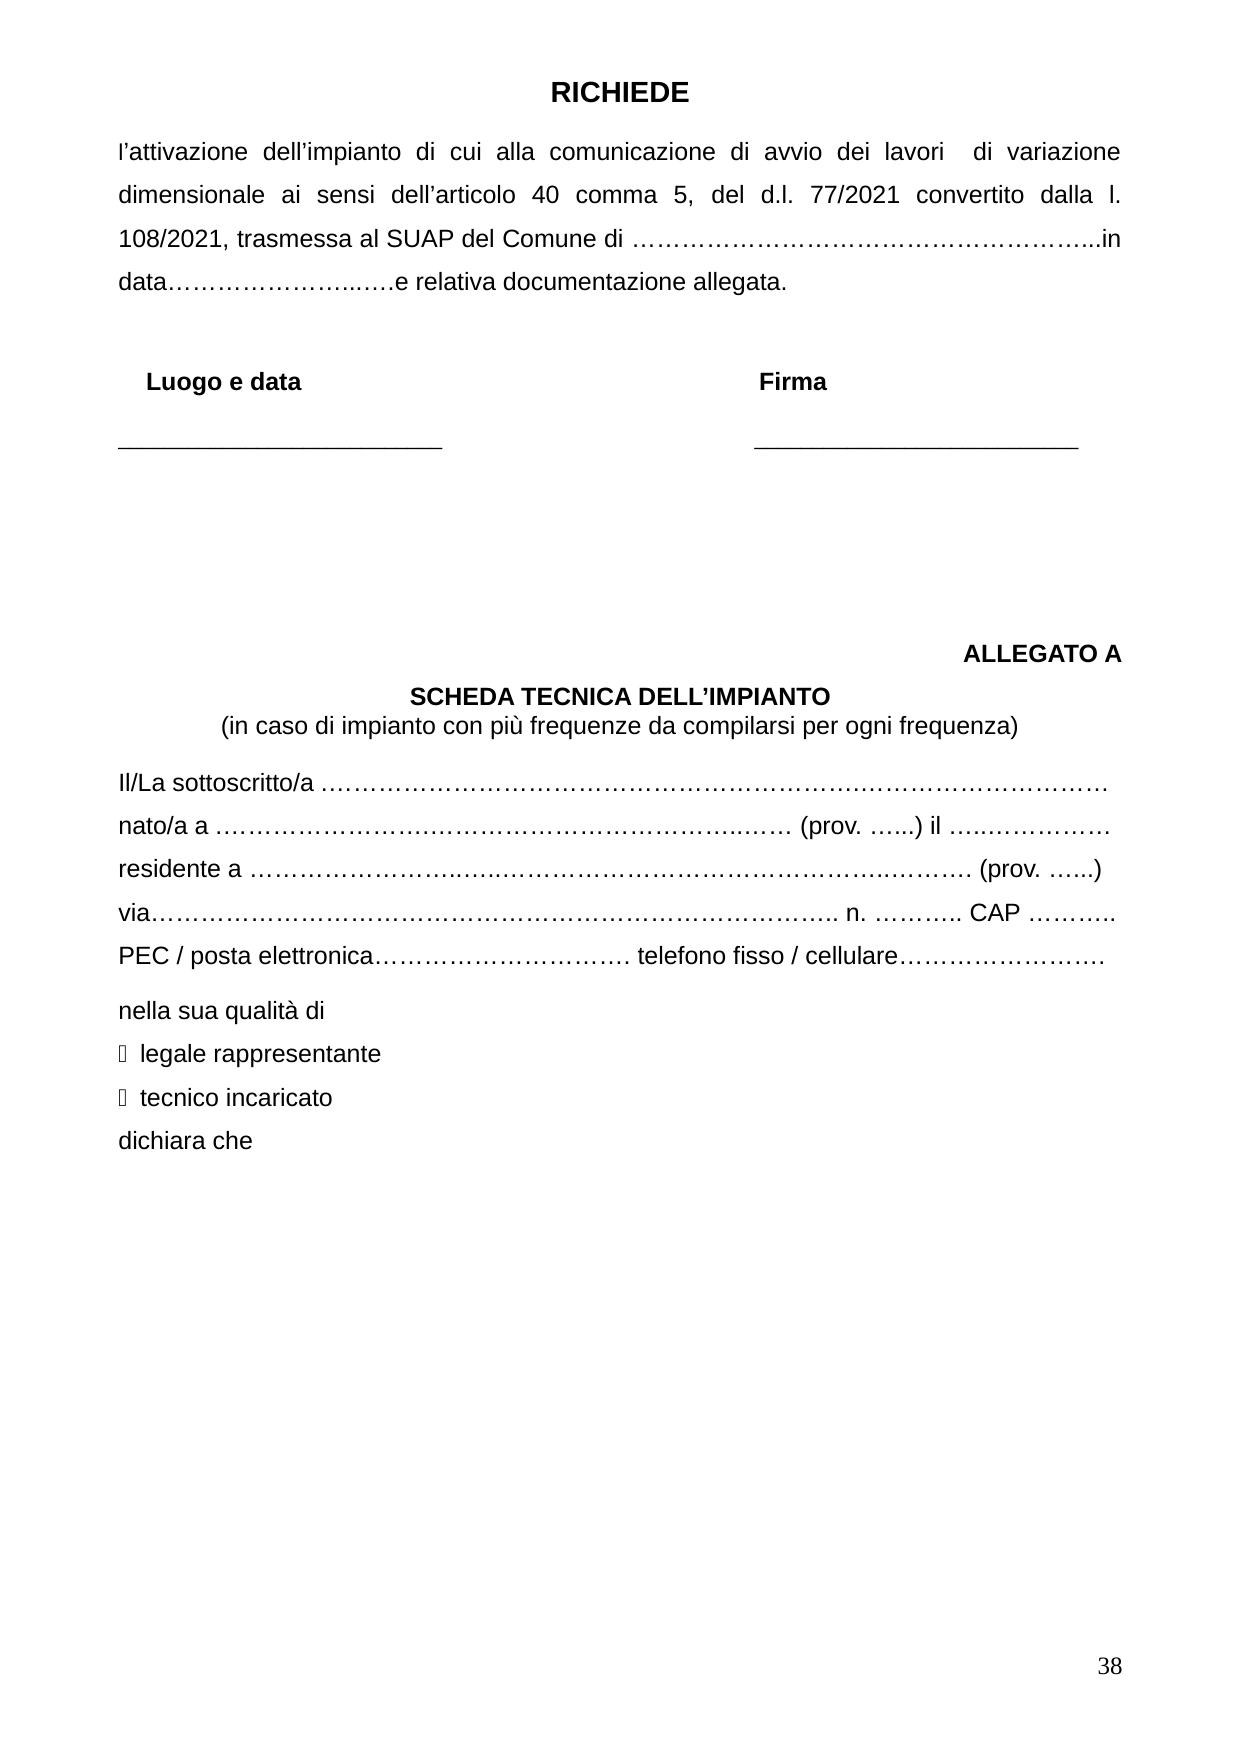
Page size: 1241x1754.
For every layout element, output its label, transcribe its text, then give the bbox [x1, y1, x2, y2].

subtitle RICHIEDE [118, 75, 1122, 108]
text nato/a a .…………………….………………………………..…… (prov. …...) il …..…………… [118, 811, 1122, 840]
subtitle ALLEGATO A [118, 639, 1122, 667]
text Luogo e data Firma [118, 367, 1122, 396]
text Il/La sottoscritto/a .……………………………………………………….………………………… [118, 768, 1122, 797]
subtitle SCHEDA TECNICA DELL’IMPIANTO [118, 682, 1122, 711]
text l’attivazione dell’impianto di cui alla comunicazione di avvio dei lavori di variazione dimensionale ai sensi dell’articolo 40 comma 5, del d.l. 77/2021 convertito dalla l. 108/2021, trasmessa al SUAP del Comune di ………………………………………………...in data…………………...….e relativa documentazione allegata. [118, 137, 1122, 295]
text residente a ……………………..…..………………………………………..………. (prov. …...) [118, 854, 1122, 883]
text PEC / posta elettronica…………………………. telefono fisso / cellulare……………………. [118, 941, 1122, 969]
text ____________________________ ____________________________ [118, 426, 1122, 449]
text (in caso di impianto con più frequenze da compilarsi per ogni frequenza) [118, 711, 1122, 739]
text dichiara che [118, 1126, 1122, 1154]
text nella sua qualità di [118, 996, 1122, 1025]
text via……………………………………………………………………….. n. ……….. CAP ……….. [118, 897, 1122, 926]
text  tecnico incaricato [118, 1083, 1122, 1111]
text  legale rappresentante [118, 1039, 1122, 1068]
